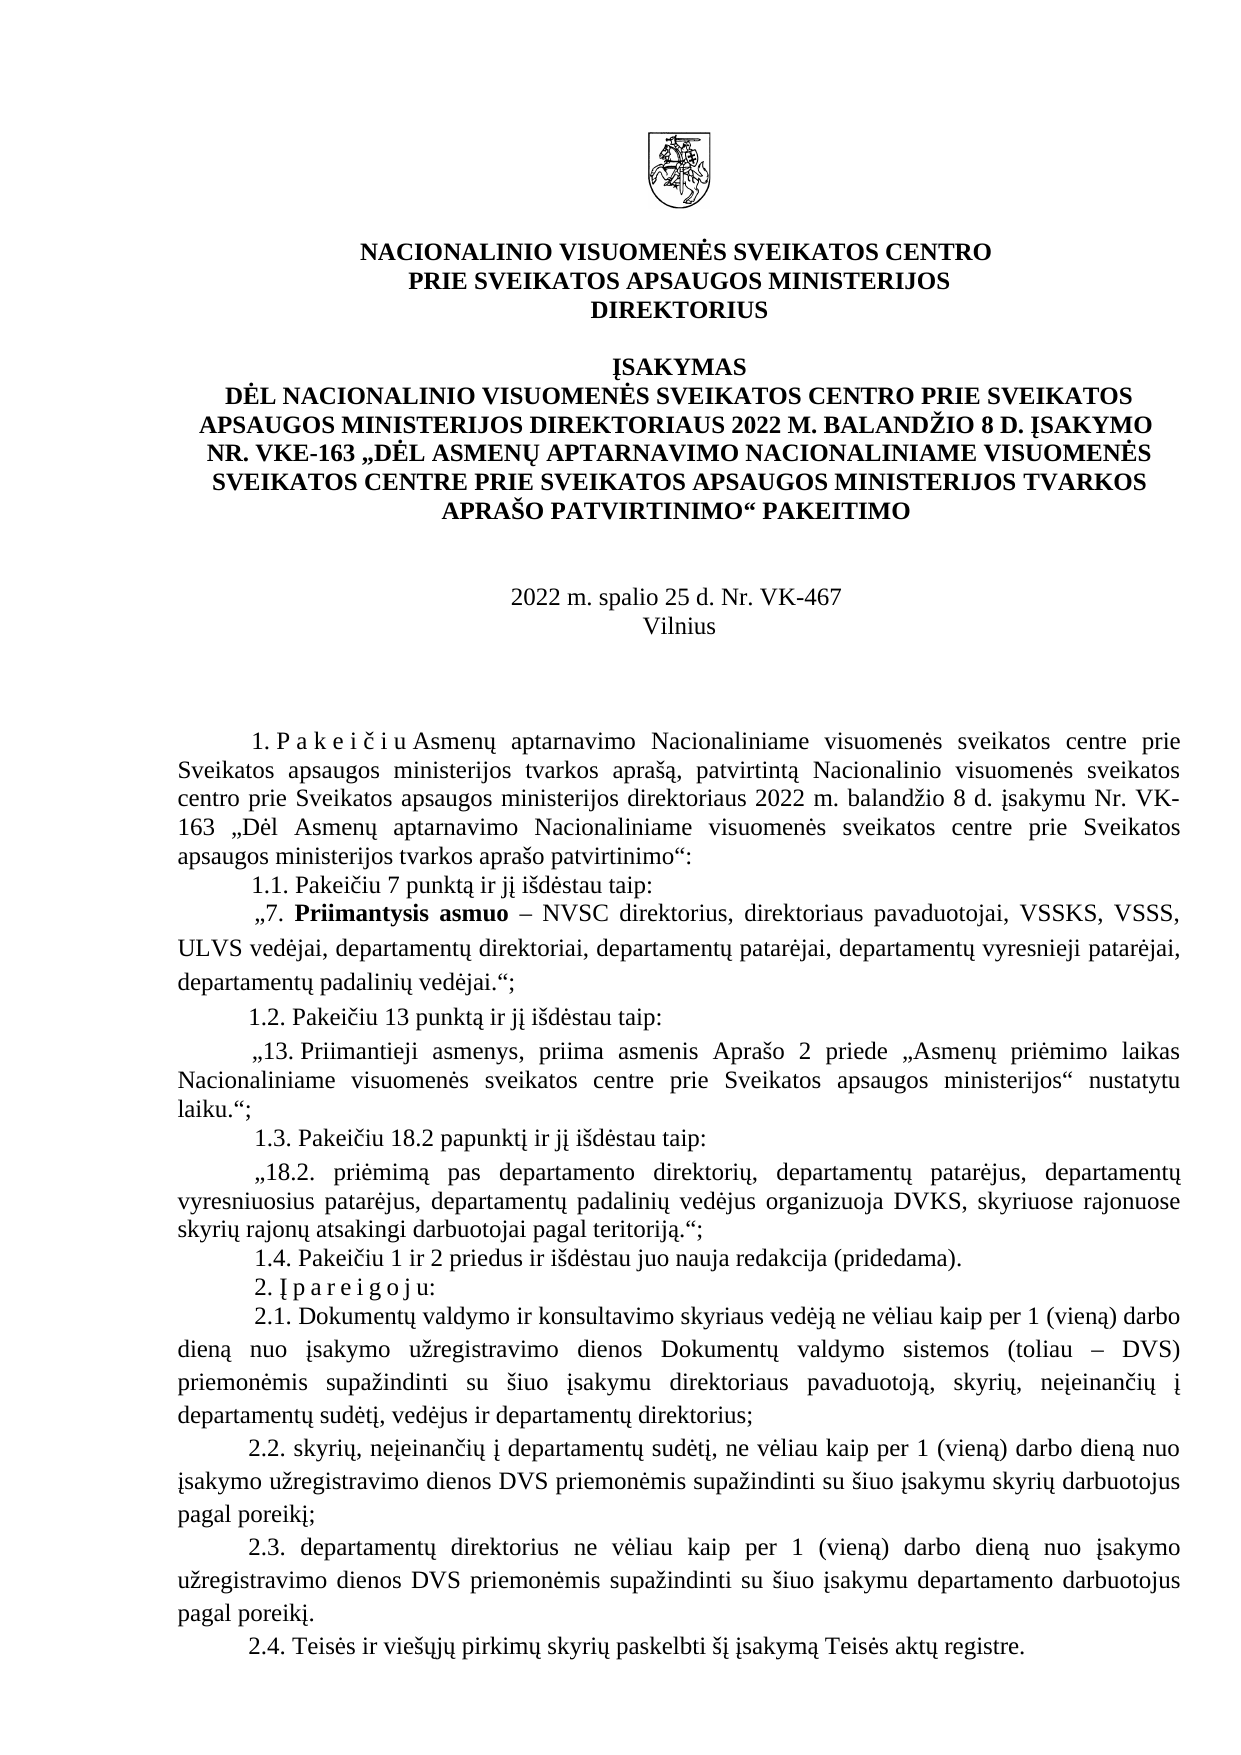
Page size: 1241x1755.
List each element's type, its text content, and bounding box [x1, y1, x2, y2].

text DIREKTORIUS [177, 295, 1181, 323]
text NR. VKE-163 „DĖL ASMENŲ APTARNAVIMO NACIONALINIAME VISUOMENĖS SVEIKATOS CENTRE PRIE SVEIKATOS APSAUGOS MINISTERIJOS TVARKOS APRAŠO PATVIRTINIMO“ PAKEITIMO [177, 438, 1181, 525]
text 2.4. Teisės ir viešųjų pirkimų skyrių paskelbti šį įsakymą Teisės aktų registre. [177, 1631, 1181, 1660]
text 1.3. Pakeičiu 18.2 papunktį ir jį išdėstau taip: [177, 1123, 1181, 1151]
text 2.2. skyrių, neįeinančių į departamentų sudėtį, ne vėliau kaip per 1 (vieną) darbo dieną nuo įsakymo užregistravimo dienos DVS priemonėmis supažindinti su šiuo įsakymu skyrių darbuotojus pagal poreikį; [177, 1433, 1181, 1528]
text PRIE SVEIKATOS APSAUGOS MINISTERIJOS [177, 266, 1181, 295]
text 1.2. Pakeičiu 13 punktą ir jį išdėstau taip: [177, 1002, 1181, 1031]
subtitle Vilnius [177, 611, 1181, 640]
text „13. Priimantieji asmenys, priima asmenis Aprašo 2 priede „Asmenų priėmimo laikas Nacionaliniame visuomenės sveikatos centre prie Sveikatos apsaugos ministerijos“ nustatytu laiku.“; [177, 1036, 1181, 1123]
subtitle ĮSAKYMAS [177, 352, 1181, 381]
text NACIONALINIO VISUOMENĖS SVEIKATOS CENTRO [177, 237, 1181, 266]
text 2. Įpareigoju: [177, 1272, 1181, 1301]
text „7. Priimantysis asmuo – NVSC direktorius, direktoriaus pavaduotojai, VSSKS, VSSS, ULVS vedėjai, departamentų direktoriai, departamentų patarėjai, departamentų vyresnieji patarėjai, departamentų padalinių vedėjai.“; [177, 898, 1181, 996]
text 2022 m. spalio 25 d. Nr. VK-467 [177, 582, 1181, 611]
text „18.2. priėmimą pas departamento direktorių, departamentų patarėjus, departamentų vyresniuosius patarėjus, departamentų padalinių vedėjus organizuoja DVKS, skyriuose rajonuose skyrių rajonų atsakingi darbuotojai pagal teritoriją.“; [177, 1157, 1181, 1243]
text 2.3. departamentų direktorius ne vėliau kaip per 1 (vieną) darbo dieną nuo įsakymo užregistravimo dienos DVS priemonėmis supažindinti su šiuo įsakymu departamento darbuotojus pagal poreikį. [177, 1532, 1181, 1627]
text 1.1. Pakeičiu 7 punktą ir jį išdėstau taip: [251, 870, 1181, 898]
text DĖL NACIONALINIO VISUOMENĖS SVEIKATOS CENTRO PRIE SVEIKATOS APSAUGOS MINISTERIJOS DIREKTORIAUS 2022 M. BALANDŽIO 8 D. ĮSAKYMO [177, 381, 1181, 438]
text 2.1. Dokumentų valdymo ir konsultavimo skyriaus vedėją ne vėliau kaip per 1 (vieną) darbo dieną nuo įsakymo užregistravimo dienos Dokumentų valdymo sistemos (toliau – DVS) priemonėmis supažindinti su šiuo įsakymu direktoriaus pavaduotoją, skyrių, neįeinančių į departamentų sudėtį, vedėjus ir departamentų direktorius; [177, 1301, 1181, 1429]
text 1. P a k e i č i u Asmenų aptarnavimo Nacionaliniame visuomenės sveikatos centre prie Sveikatos apsaugos ministerijos tvarkos aprašą, patvirtintą Nacionalinio visuomenės sveikatos centro prie Sveikatos apsaugos ministerijos direktoriaus 2022 m. balandžio 8 d. įsakymu Nr. VK-163 „Dėl Asmenų aptarnavimo Nacionaliniame visuomenės sveikatos centre prie Sveikatos apsaugos ministerijos tvarkos aprašo patvirtinimo“: [177, 726, 1181, 870]
text 1.4. Pakeičiu 1 ir 2 priedus ir išdėstau juo nauja redakcija (pridedama). [177, 1243, 1181, 1272]
